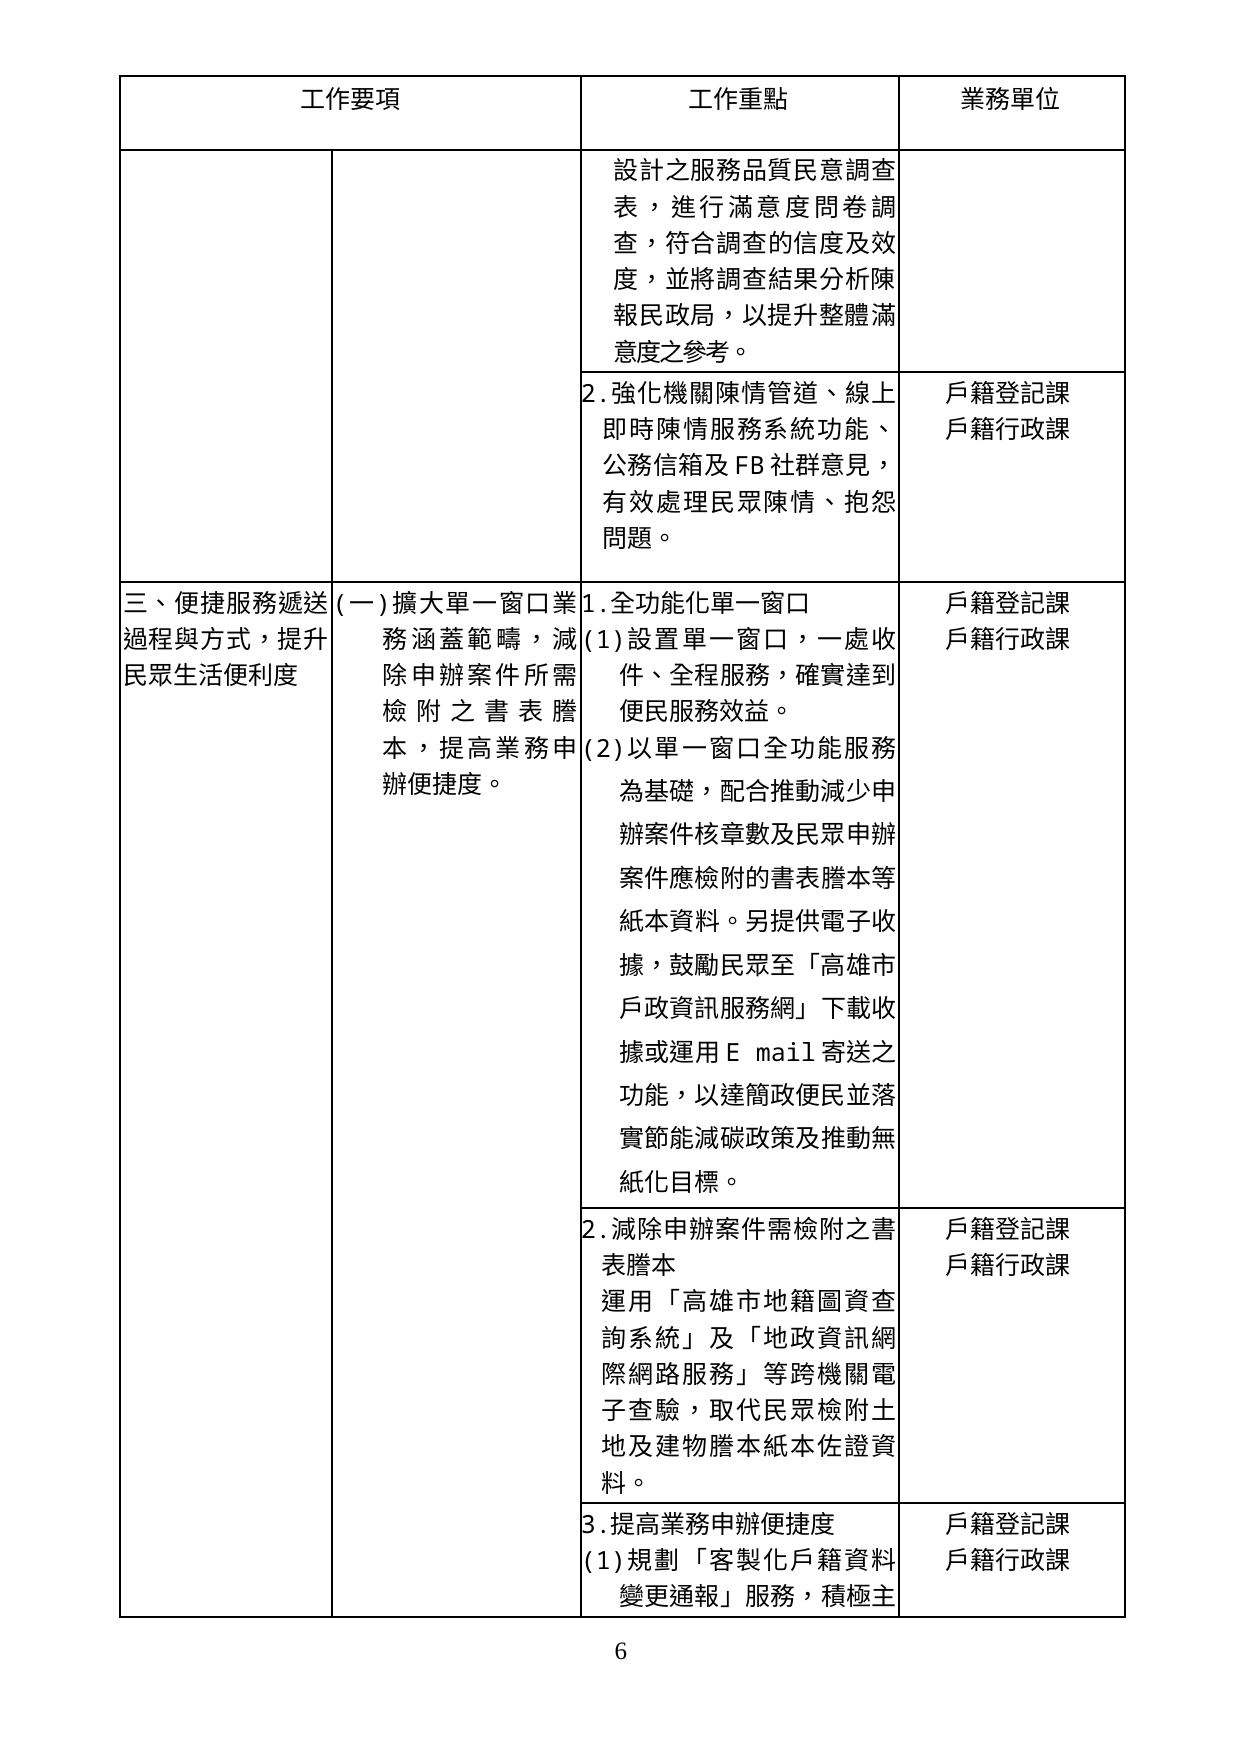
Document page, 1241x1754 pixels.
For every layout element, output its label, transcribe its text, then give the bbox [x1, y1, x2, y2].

table_cell 1.全功能化單一窗口 (1)設置單一窗口，一處收件、全程服務，確實達到便民服務效益。 (2)以單一窗口全功能服務為基礎，配合推動減少申辦案件核章數及民眾申辦案件應檢附的書表謄本等紙本資料。另提供電子收據，鼓勵民眾至「高雄市戶政資訊服務網」下載收據或運用E mail寄送之功能，以達簡政便民並落實節能減碳政策及推動無紙化目標。 [582, 583, 898, 1207]
table_cell (一)擴大單一窗口業務涵蓋範疇，減除申辦案件所需檢附之書表謄本，提高業務申辦便捷度。 [333, 583, 580, 1616]
table_header 業務單位 [900, 77, 1124, 149]
table_cell 戶籍登記課 戶籍行政課 [900, 1504, 1124, 1616]
table_cell 戶籍登記課 戶籍行政課 [900, 1209, 1124, 1502]
table_header 工作重點 [582, 77, 898, 149]
table_cell [900, 151, 1124, 371]
table_cell 戶籍登記課 戶籍行政課 [900, 373, 1124, 581]
table_cell [333, 151, 580, 581]
table_cell 3.提高業務申辦便捷度 (1)規劃「客製化戶籍資料變更通報」服務，積極主 [582, 1504, 898, 1616]
table_cell 戶籍登記課 戶籍行政課 [900, 583, 1124, 1207]
table_header 工作要項 [121, 77, 580, 149]
table_cell 2.減除申辦案件需檢附之書表謄本 運用「高雄市地籍圖資查詢系統」及「地政資訊網際網路服務」等跨機關電子查驗，取代民眾檢附土地及建物謄本紙本佐證資料。 [582, 1209, 898, 1502]
table_cell 2.強化機關陳情管道、線上即時陳情服務系統功能、公務信箱及FB社群意見，有效處理民眾陳情、抱怨問題。 [582, 373, 898, 581]
table_cell 三、便捷服務遞送過程與方式，提升民眾生活便利度 [121, 583, 331, 1616]
table_cell 設計之服務品質民意調查表，進行滿意度問卷調查，符合調查的信度及效度，並將調查結果分析陳報民政局，以提升整體滿意度之參考。 [582, 151, 898, 371]
